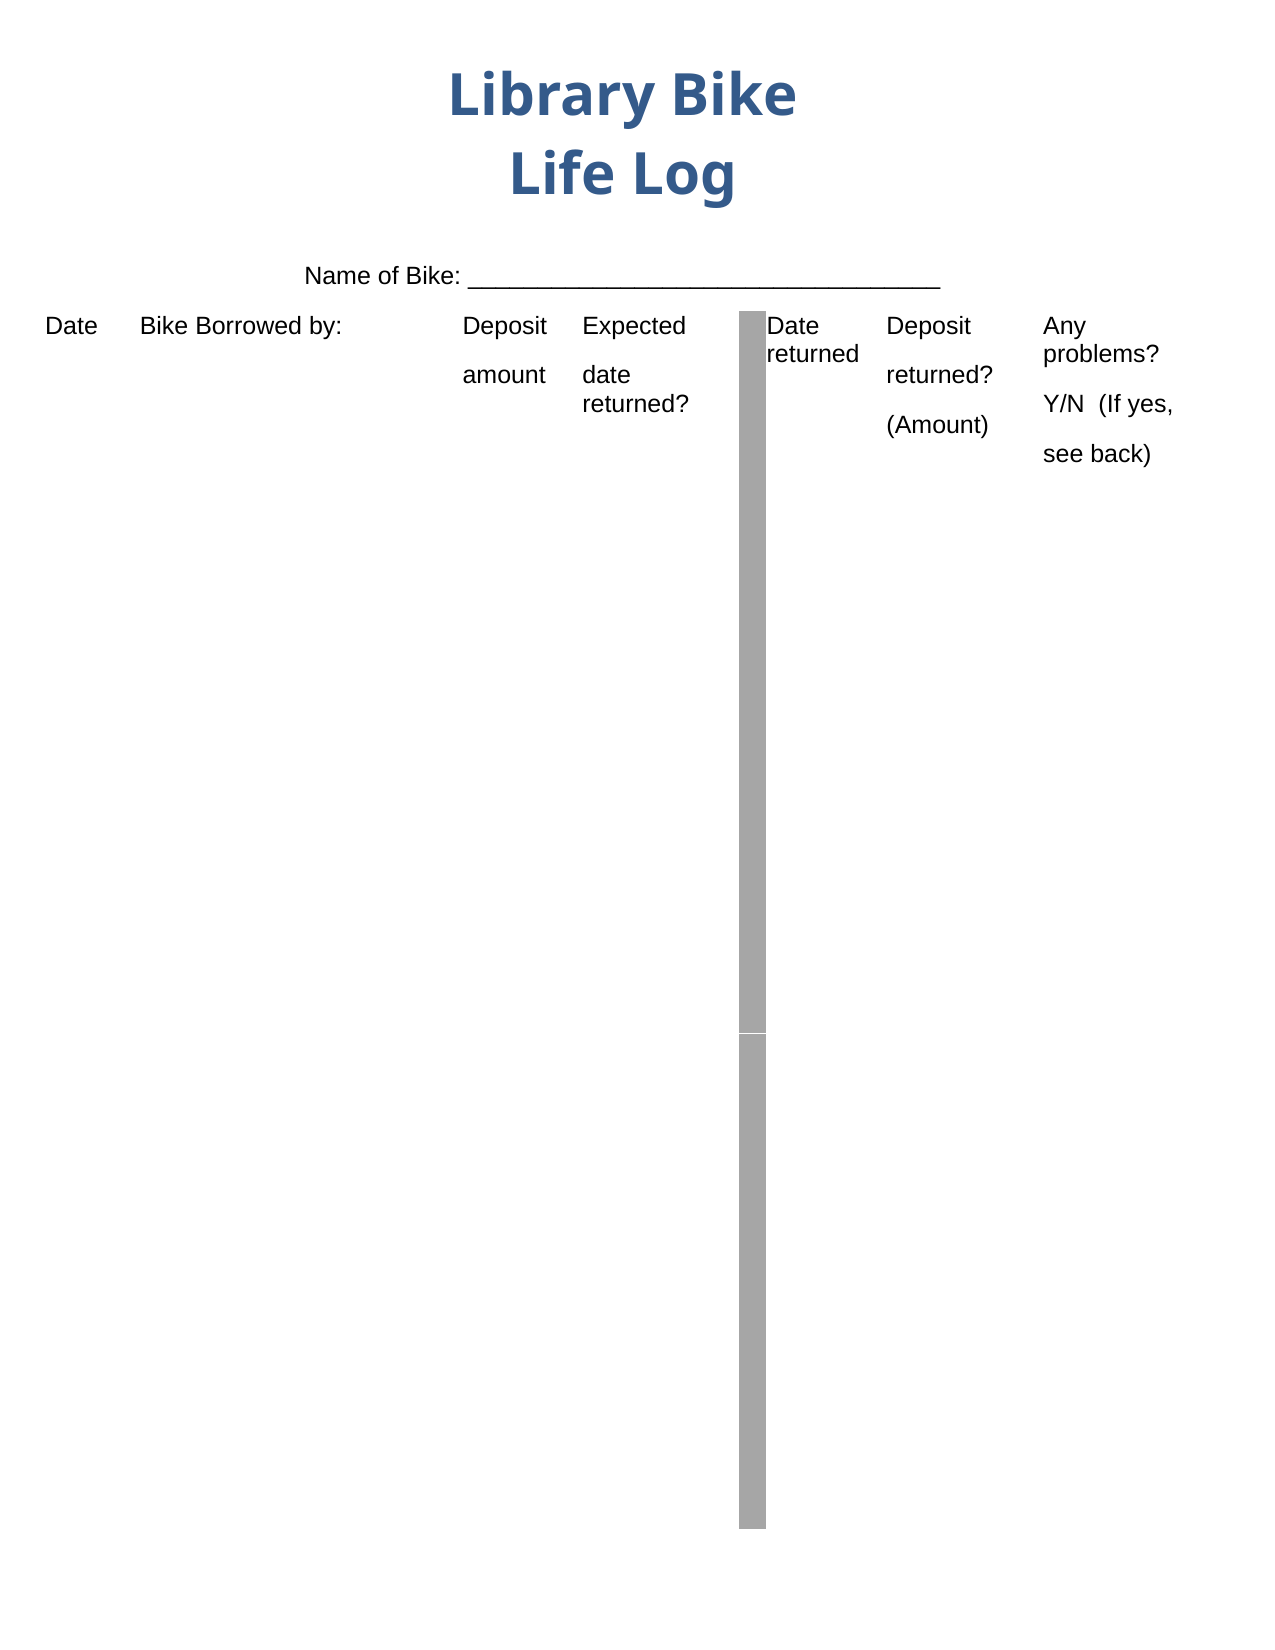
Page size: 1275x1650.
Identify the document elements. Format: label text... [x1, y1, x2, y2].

table_cell [766, 885, 886, 934]
table_cell [582, 1232, 739, 1281]
table_cell [886, 934, 1043, 984]
table_cell [140, 1182, 462, 1232]
table_header Expected date returned? [582, 311, 739, 488]
table_cell [1043, 686, 1200, 736]
table_header Any problems? Y/N (If yes, see back) [1043, 311, 1200, 488]
table_cell [1043, 736, 1200, 786]
table_cell [45, 1281, 139, 1331]
table_cell [766, 1083, 886, 1133]
table_cell [45, 786, 139, 835]
table_cell [45, 686, 139, 736]
table_cell [462, 1232, 582, 1281]
table_cell [140, 885, 462, 934]
table_cell [462, 1430, 582, 1480]
table_cell [766, 1480, 886, 1529]
table_cell [739, 835, 766, 885]
table_cell [1043, 934, 1200, 984]
table_cell [1043, 538, 1200, 587]
table_cell [739, 1381, 766, 1430]
table_cell [140, 1083, 462, 1133]
table_cell [766, 1381, 886, 1430]
table_cell [1043, 1232, 1200, 1281]
table_cell [45, 1331, 139, 1381]
table_cell [462, 538, 582, 587]
table_cell [886, 488, 1043, 538]
table_cell [1043, 1034, 1200, 1083]
table_cell [739, 538, 766, 587]
table_cell [582, 1480, 739, 1529]
table_cell [45, 1133, 139, 1182]
table_cell [140, 1133, 462, 1182]
table_cell [462, 786, 582, 835]
table_cell [1043, 1331, 1200, 1381]
table_cell [1043, 835, 1200, 885]
table_cell [462, 984, 582, 1033]
table_cell [886, 1232, 1043, 1281]
table_cell [45, 984, 139, 1033]
table_header Date [45, 311, 139, 488]
table_cell [45, 637, 139, 686]
table_cell [1043, 1480, 1200, 1529]
table_cell [886, 1281, 1043, 1331]
table_cell [766, 1182, 886, 1232]
table_cell [1043, 1182, 1200, 1232]
table_cell [45, 934, 139, 984]
table_cell [582, 1381, 739, 1430]
table_cell [140, 637, 462, 686]
table_cell [739, 1430, 766, 1480]
table_cell [45, 1182, 139, 1232]
table_cell [739, 1232, 766, 1281]
table_cell [582, 736, 739, 786]
table_cell [140, 1034, 462, 1083]
table_cell [766, 1281, 886, 1331]
table_cell [45, 835, 139, 885]
table_cell [886, 1430, 1043, 1480]
table_cell [766, 1430, 886, 1480]
table_cell [1043, 587, 1200, 637]
table_cell [462, 885, 582, 934]
table_cell [739, 934, 766, 984]
table_cell [140, 1480, 462, 1529]
subtitle Life Log [45, 132, 1200, 211]
table_cell [462, 1083, 582, 1133]
table_cell [886, 538, 1043, 587]
table_cell [462, 1182, 582, 1232]
table_cell [739, 885, 766, 934]
table_cell [766, 984, 886, 1033]
table_cell [582, 984, 739, 1033]
table_cell [45, 587, 139, 637]
table_cell [1043, 1133, 1200, 1182]
table_cell [766, 1331, 886, 1381]
table_cell [739, 1480, 766, 1529]
table_cell [1043, 1281, 1200, 1331]
table_cell [766, 786, 886, 835]
table_cell [582, 835, 739, 885]
table_cell [582, 488, 739, 538]
table_cell [739, 736, 766, 786]
table_cell [766, 686, 886, 736]
table_cell [582, 686, 739, 736]
table_cell [739, 1034, 766, 1083]
text Name of Bike: __________________________________ [45, 261, 1200, 290]
table_cell [140, 1430, 462, 1480]
table_cell [462, 1133, 582, 1182]
table_cell [140, 538, 462, 587]
table_cell [45, 1232, 139, 1281]
table_cell [140, 1381, 462, 1430]
table_cell [886, 587, 1043, 637]
table_cell [140, 686, 462, 736]
table_cell [766, 1133, 886, 1182]
table_cell [582, 786, 739, 835]
table_cell [462, 934, 582, 984]
table_cell [739, 1083, 766, 1133]
table_cell [582, 1281, 739, 1331]
table_cell [462, 686, 582, 736]
table_cell [462, 488, 582, 538]
table_cell [45, 1034, 139, 1083]
table_cell [582, 1182, 739, 1232]
table_cell [462, 587, 582, 637]
table_cell [886, 1182, 1043, 1232]
table_cell [739, 1331, 766, 1381]
table_header Bike Borrowed by: [140, 311, 462, 488]
table_cell [140, 835, 462, 885]
table_cell [739, 786, 766, 835]
table_cell [140, 736, 462, 786]
table_cell [45, 1480, 139, 1529]
table_cell [582, 1331, 739, 1381]
table_cell [739, 1281, 766, 1331]
table_cell [886, 686, 1043, 736]
table_cell [886, 786, 1043, 835]
table_cell [582, 587, 739, 637]
table_cell [45, 885, 139, 934]
table_cell [462, 1480, 582, 1529]
table_cell [886, 1034, 1043, 1083]
table_cell [766, 587, 886, 637]
table_cell [739, 488, 766, 538]
table_cell [739, 1182, 766, 1232]
table_cell [582, 538, 739, 587]
table_cell [1043, 637, 1200, 686]
table_cell [886, 984, 1043, 1033]
table_cell [766, 835, 886, 885]
table_cell [582, 934, 739, 984]
table_cell [462, 1331, 582, 1381]
subtitle Library Bike [45, 52, 1200, 132]
table_header Date returned [766, 311, 886, 488]
table_cell [766, 1034, 886, 1083]
table_cell [582, 885, 739, 934]
table_cell [886, 835, 1043, 885]
table_cell [1043, 1381, 1200, 1430]
table_cell [739, 637, 766, 686]
table_cell [582, 1133, 739, 1182]
table_header Deposit amount [462, 311, 582, 488]
table_cell [766, 934, 886, 984]
table_cell [462, 637, 582, 686]
table_cell [739, 1133, 766, 1182]
table_cell [45, 1083, 139, 1133]
table_cell [1043, 1083, 1200, 1133]
table_cell [140, 1281, 462, 1331]
table_cell [1043, 1430, 1200, 1480]
table_cell [45, 736, 139, 786]
table_cell [582, 1430, 739, 1480]
table_cell [582, 1083, 739, 1133]
table_cell [739, 686, 766, 736]
table_cell [766, 538, 886, 587]
table_cell [45, 538, 139, 587]
table_cell [886, 1480, 1043, 1529]
table_cell [886, 1133, 1043, 1182]
table_cell [766, 736, 886, 786]
table_cell [140, 934, 462, 984]
table_cell [886, 637, 1043, 686]
table_cell [462, 736, 582, 786]
table_cell [766, 1232, 886, 1281]
table_cell [1043, 984, 1200, 1033]
table_cell [886, 1381, 1043, 1430]
table_cell [766, 488, 886, 538]
table_cell [462, 1381, 582, 1430]
table_cell [462, 835, 582, 885]
table_cell [140, 1331, 462, 1381]
table_cell [45, 488, 139, 538]
table_cell [140, 1232, 462, 1281]
table_cell [886, 885, 1043, 934]
table_cell [739, 984, 766, 1033]
table_cell [45, 1381, 139, 1430]
table_cell [739, 587, 766, 637]
table_cell [462, 1281, 582, 1331]
table_cell [140, 587, 462, 637]
table_cell [886, 736, 1043, 786]
table_cell [140, 984, 462, 1033]
table_cell [1043, 488, 1200, 538]
table_header [739, 311, 766, 488]
table_cell [45, 1430, 139, 1480]
table_cell [886, 1083, 1043, 1133]
table_cell [886, 1331, 1043, 1381]
table_header Deposit returned? (Amount) [886, 311, 1043, 488]
table_cell [462, 1034, 582, 1083]
table_cell [1043, 786, 1200, 835]
table_cell [582, 1034, 739, 1083]
table_cell [1043, 885, 1200, 934]
table_cell [140, 786, 462, 835]
table_cell [140, 488, 462, 538]
table_cell [582, 637, 739, 686]
table_cell [766, 637, 886, 686]
